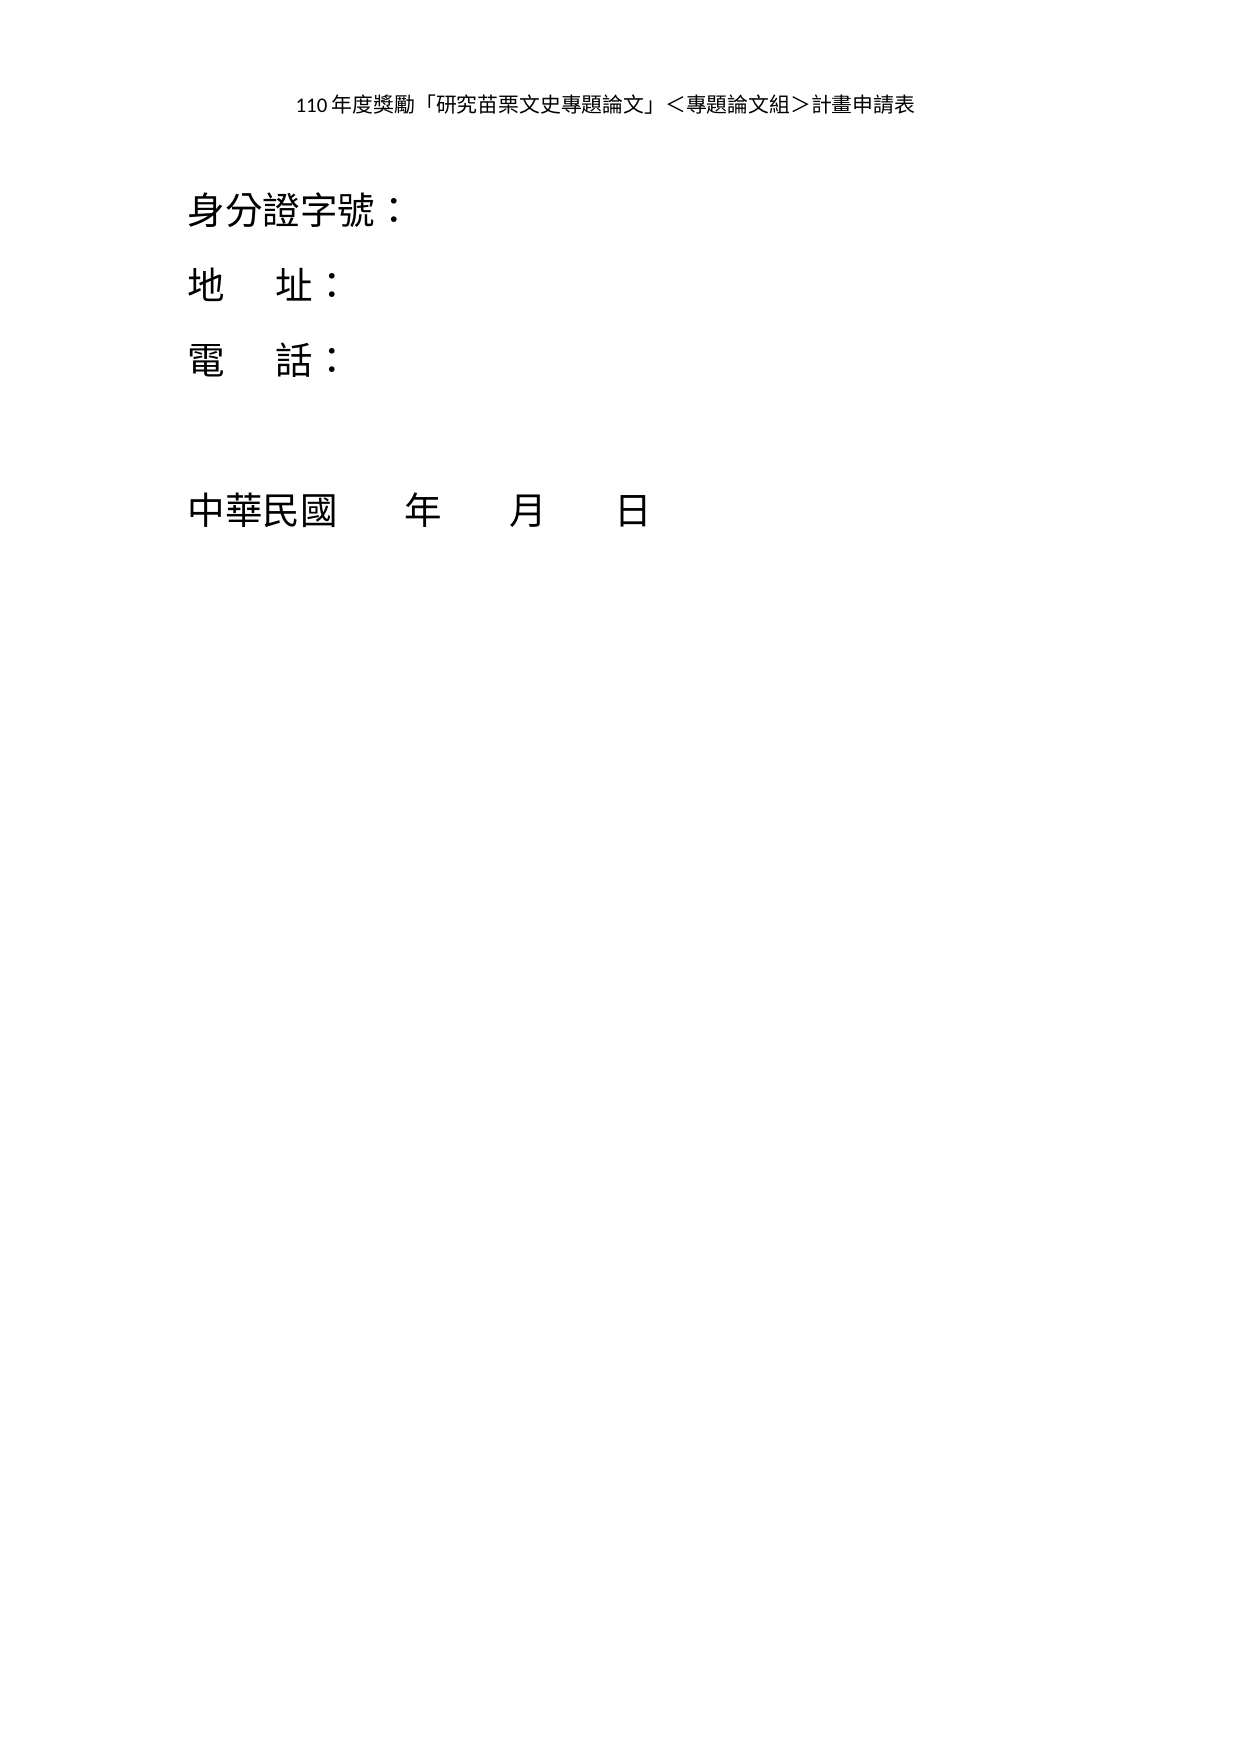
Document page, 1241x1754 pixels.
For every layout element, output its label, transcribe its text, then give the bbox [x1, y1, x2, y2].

text 身分證字號： [187, 164, 1053, 239]
text 電 話： [187, 314, 1053, 389]
text 中華民國 年 月 日 [187, 464, 1053, 539]
text 地 址： [187, 239, 1053, 314]
